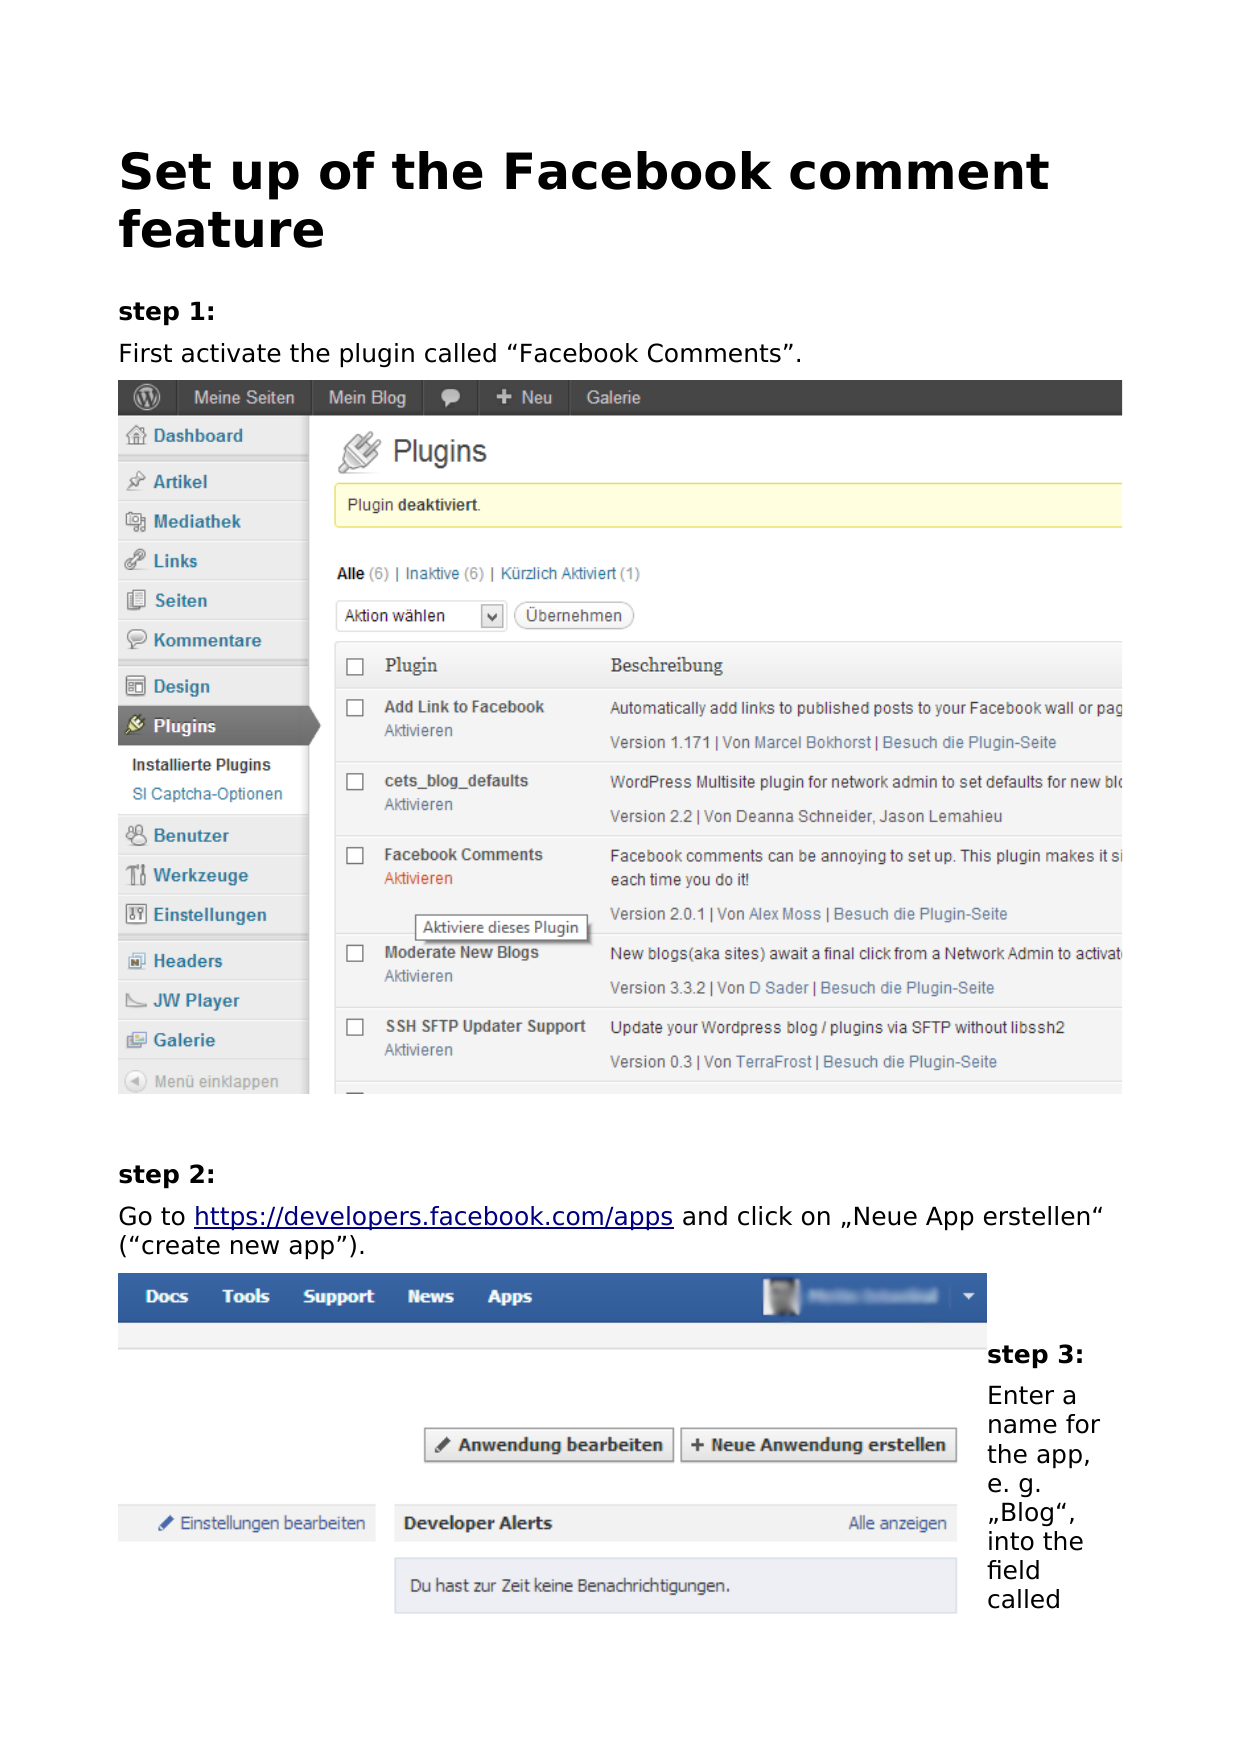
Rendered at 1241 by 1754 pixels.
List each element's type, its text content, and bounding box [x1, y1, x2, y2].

subtitle step 2: [118, 1161, 1122, 1190]
picture [118, 1273, 987, 1750]
text First activate the plugin called “Facebook Comments”. [118, 339, 1122, 368]
subtitle step 1: [118, 297, 1122, 326]
picture [118, 380, 1123, 1094]
subtitle step 3: [987, 1340, 1122, 1369]
text Enter a name for the app, e. g. „Blog“, into the field called [987, 1382, 1122, 1615]
subtitle Set up of the Facebook comment feature [118, 143, 1122, 259]
text Go to https://developers.facebook.com/apps and click on „Neue App erstellen“ (“create new app”). [118, 1202, 1122, 1261]
